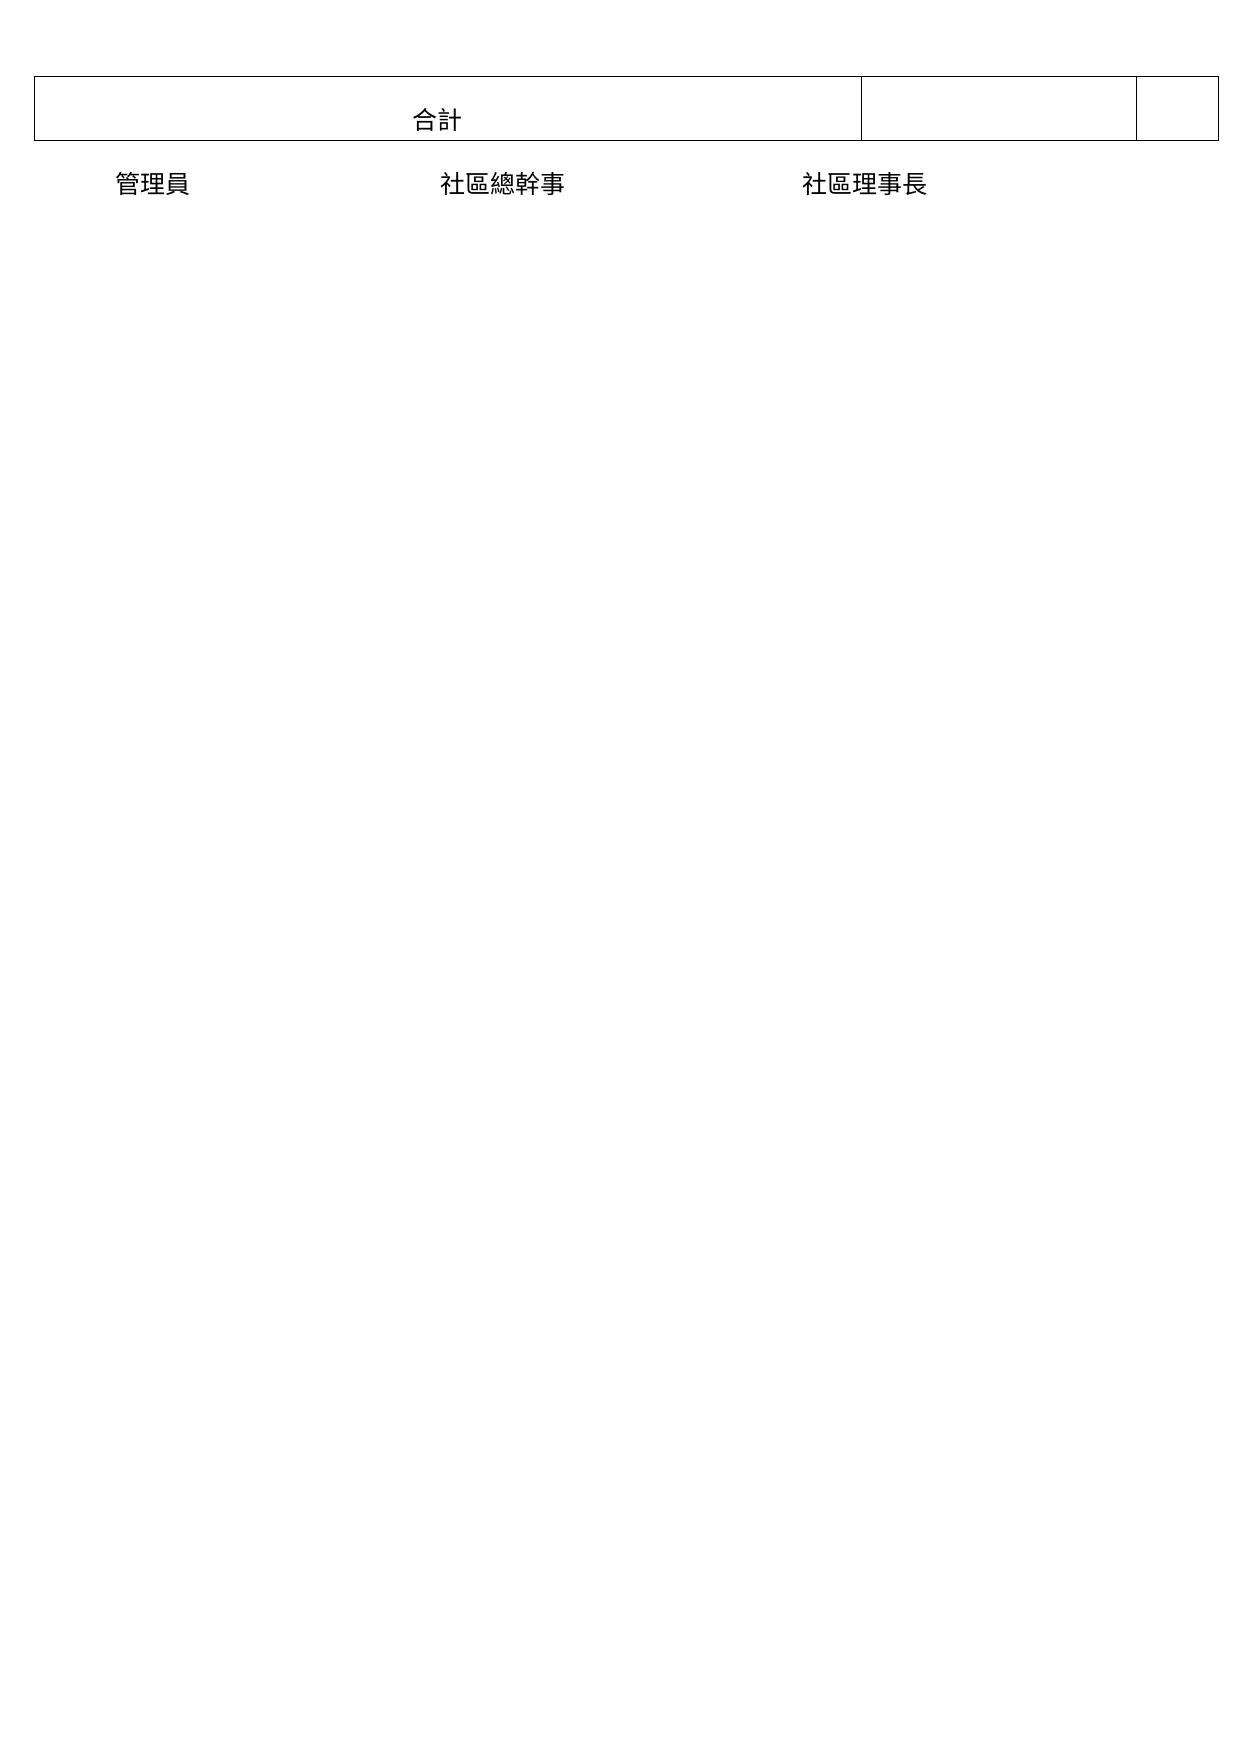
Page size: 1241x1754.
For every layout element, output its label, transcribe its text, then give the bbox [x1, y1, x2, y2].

table_cell 合計 [35, 77, 861, 140]
text 管理員 社區總幹事 社區理事長 [65, 141, 1175, 203]
table_cell [862, 77, 1136, 140]
table_cell [1137, 77, 1218, 140]
